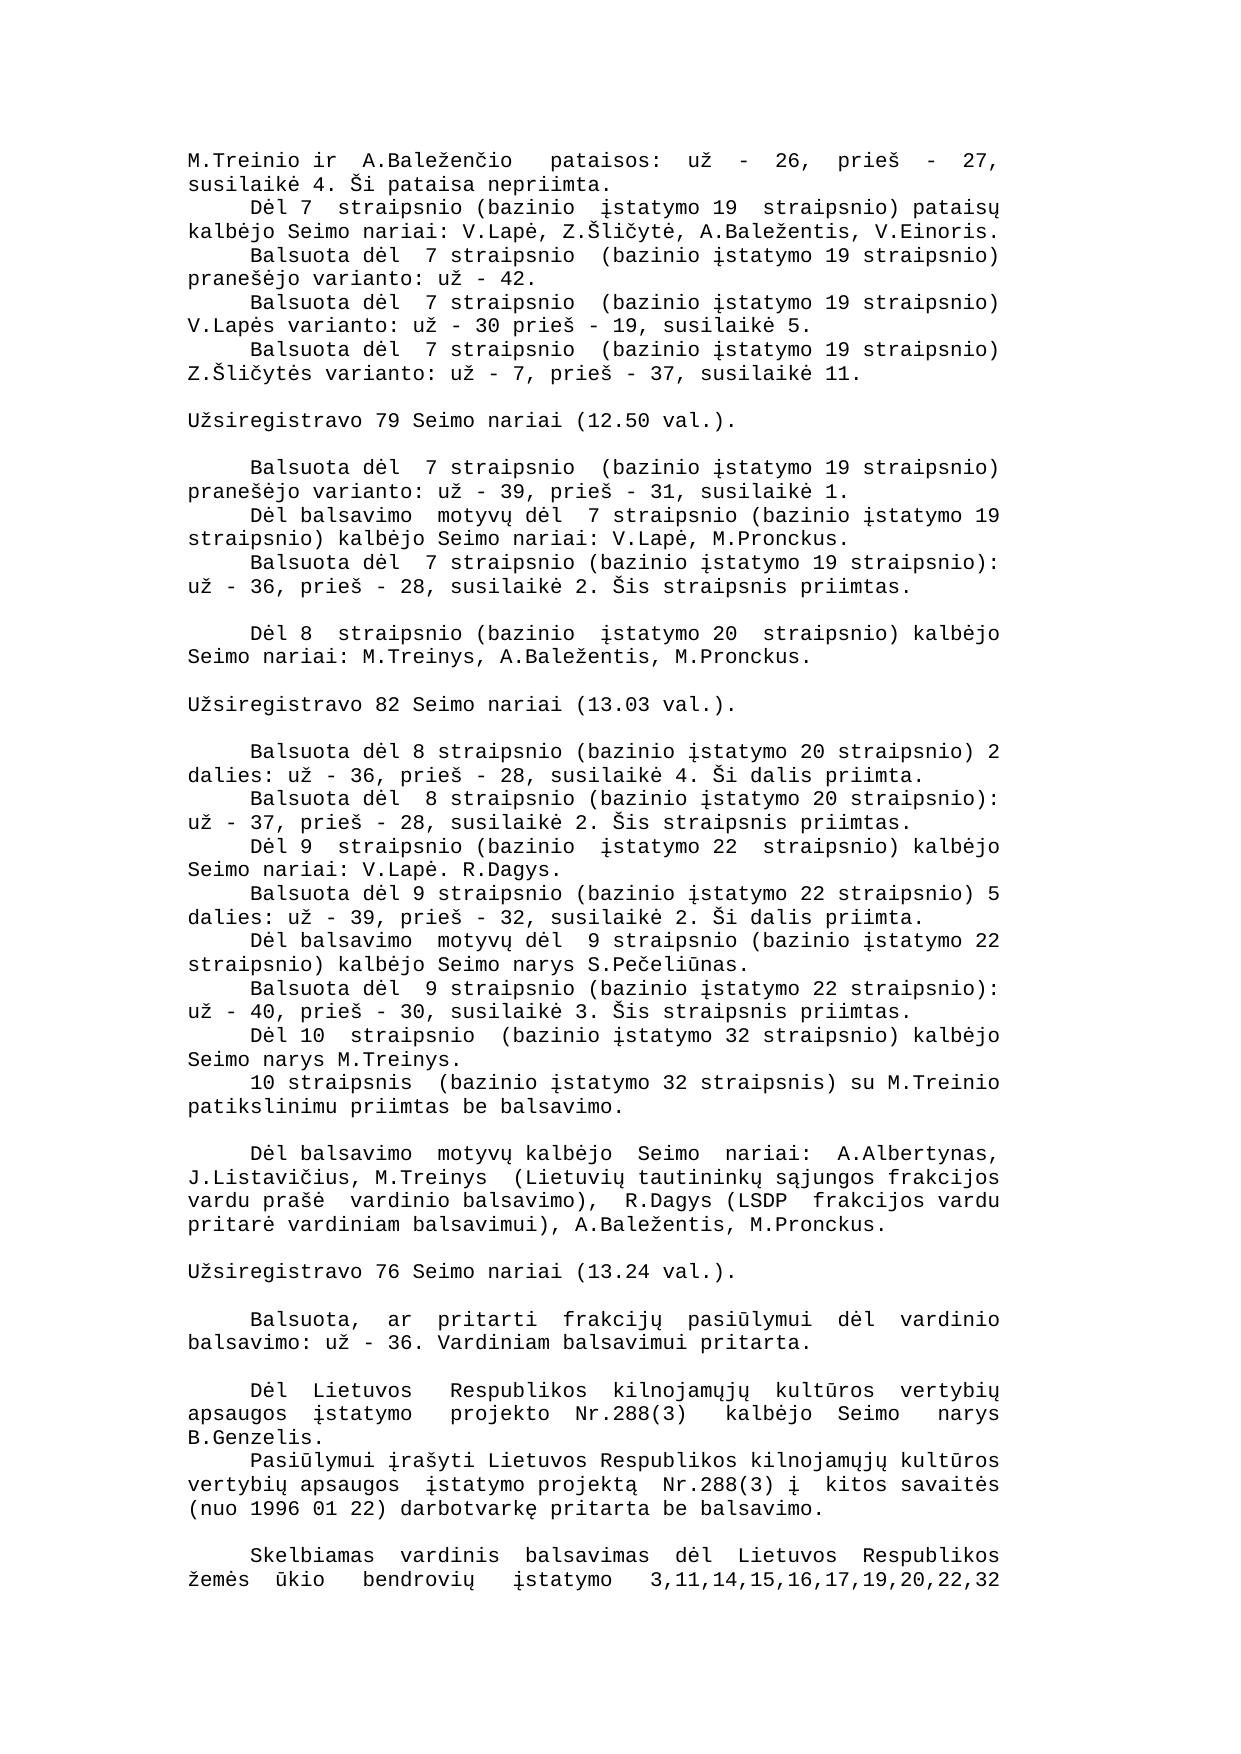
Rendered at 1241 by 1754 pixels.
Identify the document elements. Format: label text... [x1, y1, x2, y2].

text Seimo narys M.Treinys. [187, 1048, 1053, 1072]
text straipsnio) kalbėjo Seimo nariai: V.Lapė, M.Pronckus. [187, 528, 1053, 552]
text už - 37, prieš - 28, susilaikė 2. Šis straipsnis priimtas. [187, 812, 1053, 836]
text apsaugos įstatymo projekto Nr.288(3) kalbėjo Seimo narys [187, 1403, 1053, 1427]
text balsavimo: už - 36. Vardiniam balsavimui pritarta. [187, 1332, 1053, 1356]
text B.Genzelis. [187, 1427, 1053, 1451]
text susilaikė 4. Ši pataisa nepriimta. [187, 174, 1053, 197]
text J.Listavičius, M.Treinys (Lietuvių tautininkų sąjungos frakcijos [187, 1167, 1053, 1190]
text Z.Šličytės varianto: už - 7, prieš - 37, susilaikė 11. [187, 363, 1053, 386]
text Dėl 7 straipsnio (bazinio įstatymo 19 straipsnio) pataisų [187, 197, 1053, 221]
text V.Lapės varianto: už - 30 prieš - 19, susilaikė 5. [187, 316, 1053, 339]
text vertybių apsaugos įstatymo projektą Nr.288(3) į kitos savaitės [187, 1474, 1053, 1498]
text kalbėjo Seimo nariai: V.Lapė, Z.Šličytė, A.Baležentis, V.Einoris. [187, 221, 1053, 244]
text Seimo nariai: M.Treinys, A.Baležentis, M.Pronckus. [187, 647, 1053, 670]
text Balsuota dėl 9 straipsnio (bazinio įstatymo 22 straipsnio): [187, 978, 1053, 1001]
text Balsuota dėl 7 straipsnio (bazinio įstatymo 19 straipsnio) [187, 339, 1053, 363]
text Dėl 9 straipsnio (bazinio įstatymo 22 straipsnio) kalbėjo [187, 836, 1053, 859]
text pritarė vardiniam balsavimui), A.Baležentis, M.Pronckus. [187, 1214, 1053, 1238]
text vardu prašė vardinio balsavimo), R.Dagys (LSDP frakcijos vardu [187, 1190, 1053, 1214]
text straipsnio) kalbėjo Seimo narys S.Pečeliūnas. [187, 954, 1053, 978]
text Dėl 10 straipsnio (bazinio įstatymo 32 straipsnio) kalbėjo [187, 1025, 1053, 1048]
text dalies: už - 39, prieš - 32, susilaikė 2. Ši dalis priimta. [187, 907, 1053, 930]
text už - 36, prieš - 28, susilaikė 2. Šis straipsnis priimtas. [187, 576, 1053, 599]
text Balsuota dėl 7 straipsnio (bazinio įstatymo 19 straipsnio) [187, 292, 1053, 316]
text Balsuota dėl 7 straipsnio (bazinio įstatymo 19 straipsnio) [187, 457, 1053, 481]
text Balsuota dėl 8 straipsnio (bazinio įstatymo 20 straipsnio): [187, 788, 1053, 812]
text 10 straipsnis (bazinio įstatymo 32 straipsnis) su M.Treinio [187, 1072, 1053, 1096]
text Užsiregistravo 76 Seimo nariai (13.24 val.). [187, 1261, 1053, 1285]
text Balsuota dėl 7 straipsnio (bazinio įstatymo 19 straipsnio): [187, 552, 1053, 576]
text Skelbiamas vardinis balsavimas dėl Lietuvos Respublikos [187, 1545, 1053, 1569]
text žemės ūkio bendrovių įstatymo 3,11,14,15,16,17,19,20,22,32 [187, 1569, 1053, 1592]
text Užsiregistravo 79 Seimo nariai (12.50 val.). [187, 410, 1053, 434]
text Dėl balsavimo motyvų dėl 9 straipsnio (bazinio įstatymo 22 [187, 930, 1053, 954]
text patikslinimu priimtas be balsavimo. [187, 1096, 1053, 1119]
text pranešėjo varianto: už - 42. [187, 268, 1053, 292]
text Dėl balsavimo motyvų kalbėjo Seimo nariai: A.Albertynas, [187, 1143, 1053, 1167]
text už - 40, prieš - 30, susilaikė 3. Šis straipsnis priimtas. [187, 1001, 1053, 1025]
text Dėl Lietuvos Respublikos kilnojamųjų kultūros vertybių [187, 1379, 1053, 1403]
text dalies: už - 36, prieš - 28, susilaikė 4. Ši dalis priimta. [187, 765, 1053, 788]
text Pasiūlymui įrašyti Lietuvos Respublikos kilnojamųjų kultūros [187, 1451, 1053, 1474]
text Dėl 8 straipsnio (bazinio įstatymo 20 straipsnio) kalbėjo [187, 623, 1053, 647]
text Seimo nariai: V.Lapė. R.Dagys. [187, 859, 1053, 883]
text Užsiregistravo 82 Seimo nariai (13.03 val.). [187, 694, 1053, 717]
text (nuo 1996 01 22) darbotvarkę pritarta be balsavimo. [187, 1498, 1053, 1521]
text pranešėjo varianto: už - 39, prieš - 31, susilaikė 1. [187, 481, 1053, 505]
text M.Treinio ir A.Baleženčio pataisos: už - 26, prieš - 27, [187, 150, 1053, 174]
text Balsuota dėl 8 straipsnio (bazinio įstatymo 20 straipsnio) 2 [187, 741, 1053, 765]
text Balsuota dėl 9 straipsnio (bazinio įstatymo 22 straipsnio) 5 [187, 883, 1053, 907]
text Dėl balsavimo motyvų dėl 7 straipsnio (bazinio įstatymo 19 [187, 505, 1053, 528]
text Balsuota, ar pritarti frakcijų pasiūlymui dėl vardinio [187, 1309, 1053, 1332]
text Balsuota dėl 7 straipsnio (bazinio įstatymo 19 straipsnio) [187, 244, 1053, 268]
